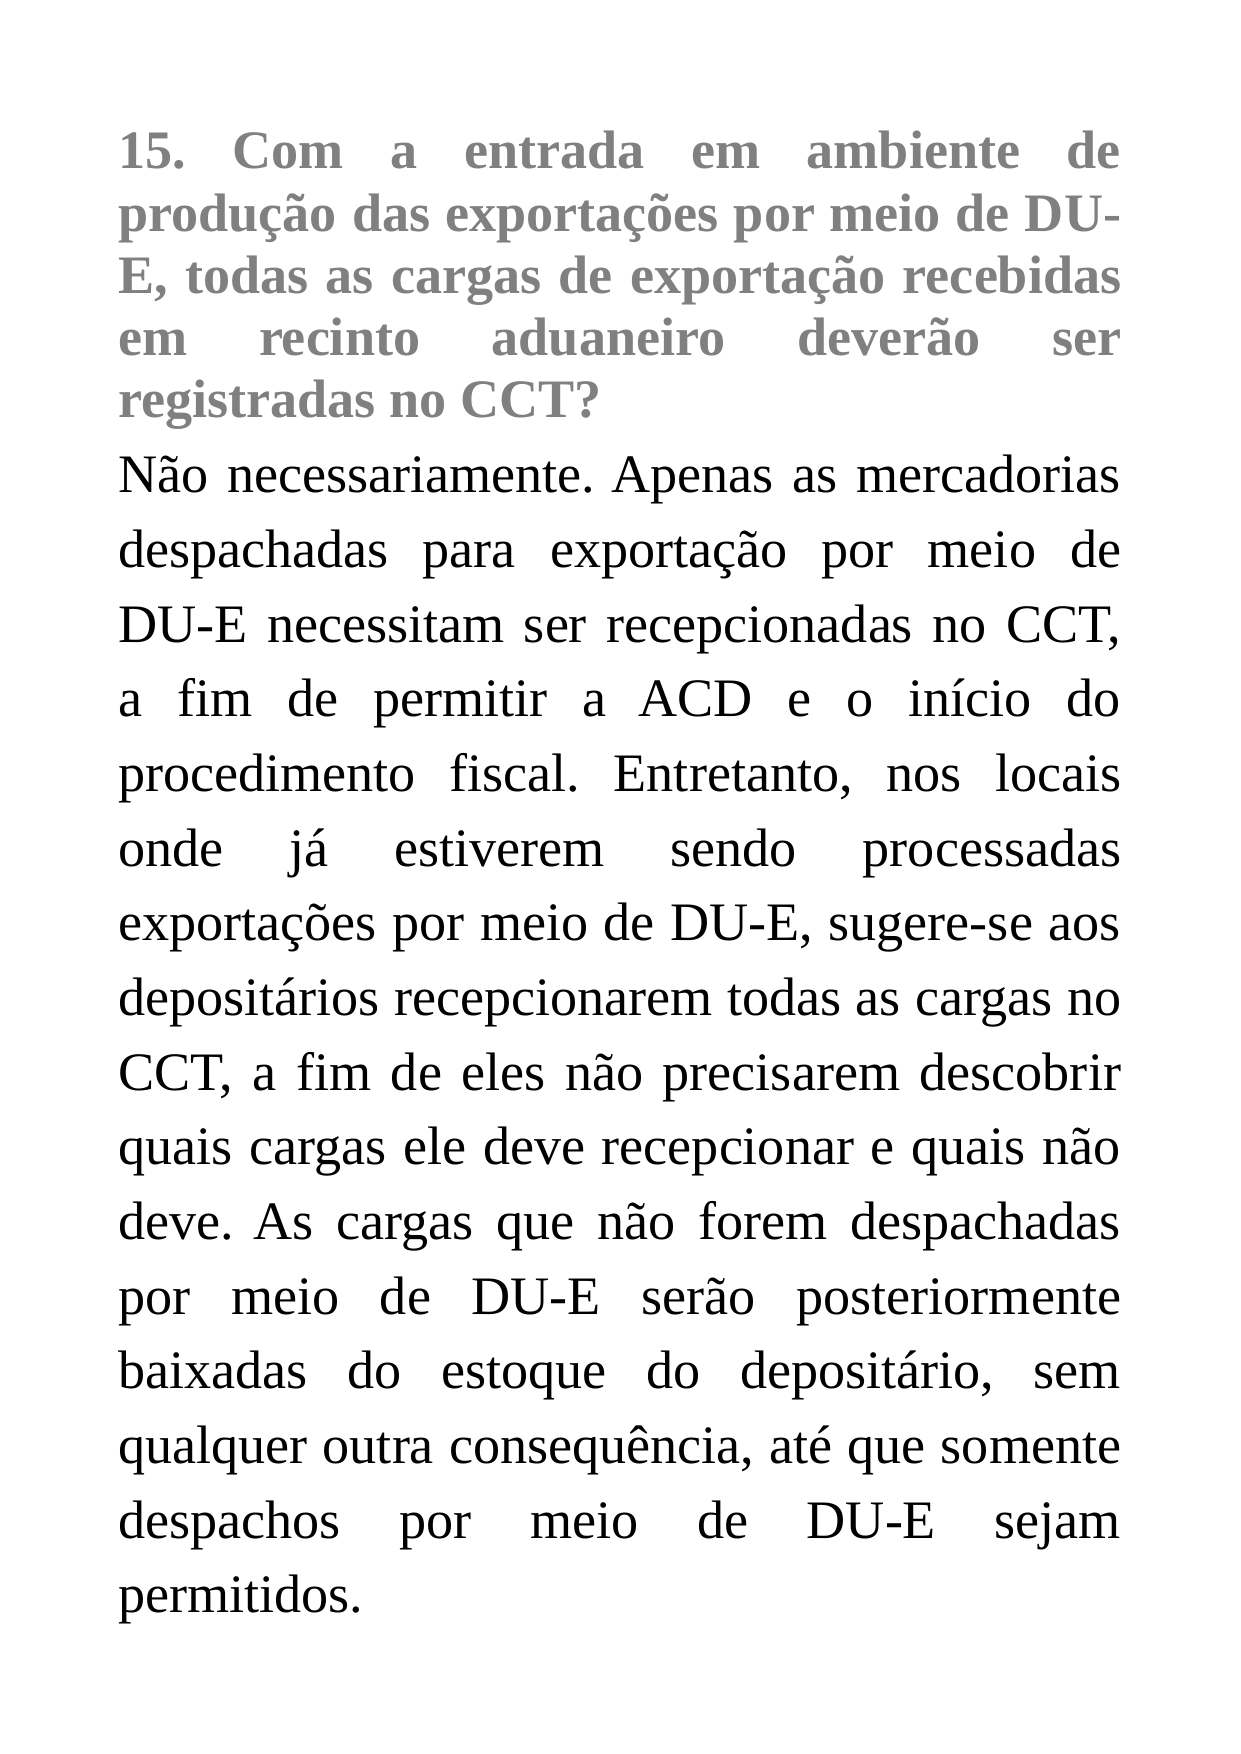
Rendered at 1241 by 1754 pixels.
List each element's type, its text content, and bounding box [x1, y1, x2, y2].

subtitle 15. Com a entrada em ambiente de produção das exportações por meio de DU-E, todas as cargas de exportação recebidas em recinto aduaneiro deverão ser registradas no CCT? [118, 118, 1122, 429]
text Não necessariamente. Apenas as mercadorias despachadas para exportação por meio de DU-E necessitam ser recepcionadas no CCT, a fim de permitir a ACD e o início do procedimento fiscal. Entretanto, nos locais onde já estiverem sendo processadas exportações por meio de DU-E, sugere-se aos depositários recepcionarem todas as cargas no CCT, a fim de eles não precisarem descobrir quais cargas ele deve recepcionar e quais não deve. As cargas que não forem despachadas por meio de DU-E serão posteriormente baixadas do estoque do depositário, sem qualquer outra consequência, até que somente despachos por meio de DU-E sejam permitidos. [118, 442, 1122, 1625]
